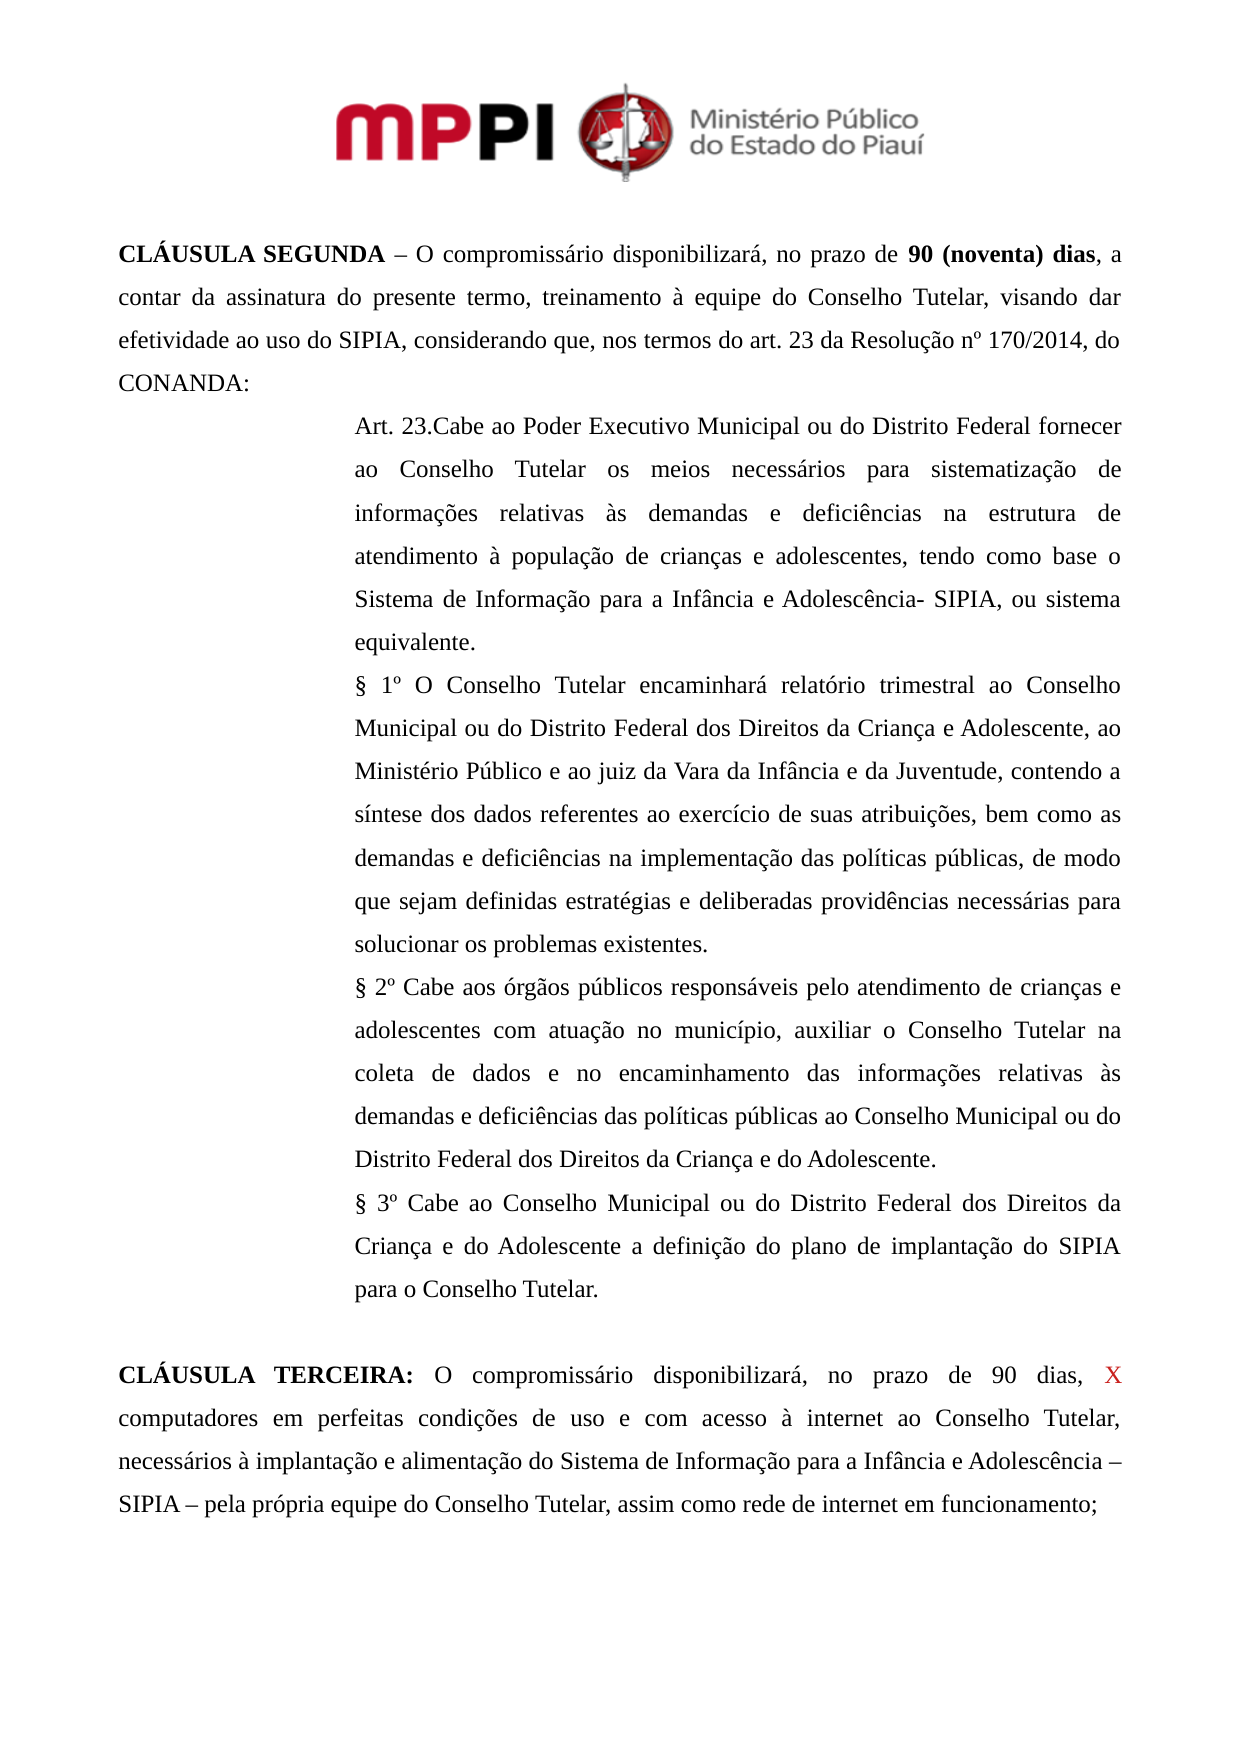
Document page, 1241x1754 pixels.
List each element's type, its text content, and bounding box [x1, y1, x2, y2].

text § 1º O Conselho Tutelar encaminhará relatório trimestral ao Conselho Municipal ou do Distrito Federal dos Direitos da Criança e Adolescente, ao Ministério Público e ao juiz da Vara da Infância e da Juventude, contendo a síntese dos dados referentes ao exercício de suas atribuições, bem como as demandas e deficiências na implementação das políticas públicas, de modo que sejam definidas estratégias e deliberadas providências necessárias para solucionar os problemas existentes. [354, 670, 1122, 958]
text CLÁUSULA SEGUNDA – O compromissário disponibilizará, no prazo de 90 (noventa) dias, a contar da assinatura do presente termo, treinamento à equipe do Conselho Tutelar, visando dar efetividade ao uso do SIPIA, considerando que, nos termos do art. 23 da Resolução nº 170/2014, do CONANDA: [118, 239, 1122, 397]
text CLÁUSULA TERCEIRA: O compromissário disponibilizará, no prazo de 90 dias, X computadores em perfeitas condições de uso e com acesso à internet ao Conselho Tutelar, necessários à implantação e alimentação do Sistema de Informação para a Infância e Adolescência – SIPIA – pela própria equipe do Conselho Tutelar, assim como rede de internet em funcionamento; [118, 1360, 1122, 1518]
picture [331, 82, 939, 182]
text Art. 23.Cabe ao Poder Executivo Municipal ou do Distrito Federal fornecer ao Conselho Tutelar os meios necessários para sistematização de informações relativas às demandas e deficiências na estrutura de atendimento à população de crianças e adolescentes, tendo como base o Sistema de Informação para a Infância e Adolescência- SIPIA, ou sistema equivalente. [354, 411, 1122, 656]
text § 3º Cabe ao Conselho Municipal ou do Distrito Federal dos Direitos da Criança e do Adolescente a definição do plano de implantação do SIPIA para o Conselho Tutelar. [354, 1188, 1122, 1303]
text § 2º Cabe aos órgãos públicos responsáveis pelo atendimento de crianças e adolescentes com atuação no município, auxiliar o Conselho Tutelar na coleta de dados e no encaminhamento das informações relativas às demandas e deficiências das políticas públicas ao Conselho Municipal ou do Distrito Federal dos Direitos da Criança e do Adolescente. [354, 972, 1122, 1173]
